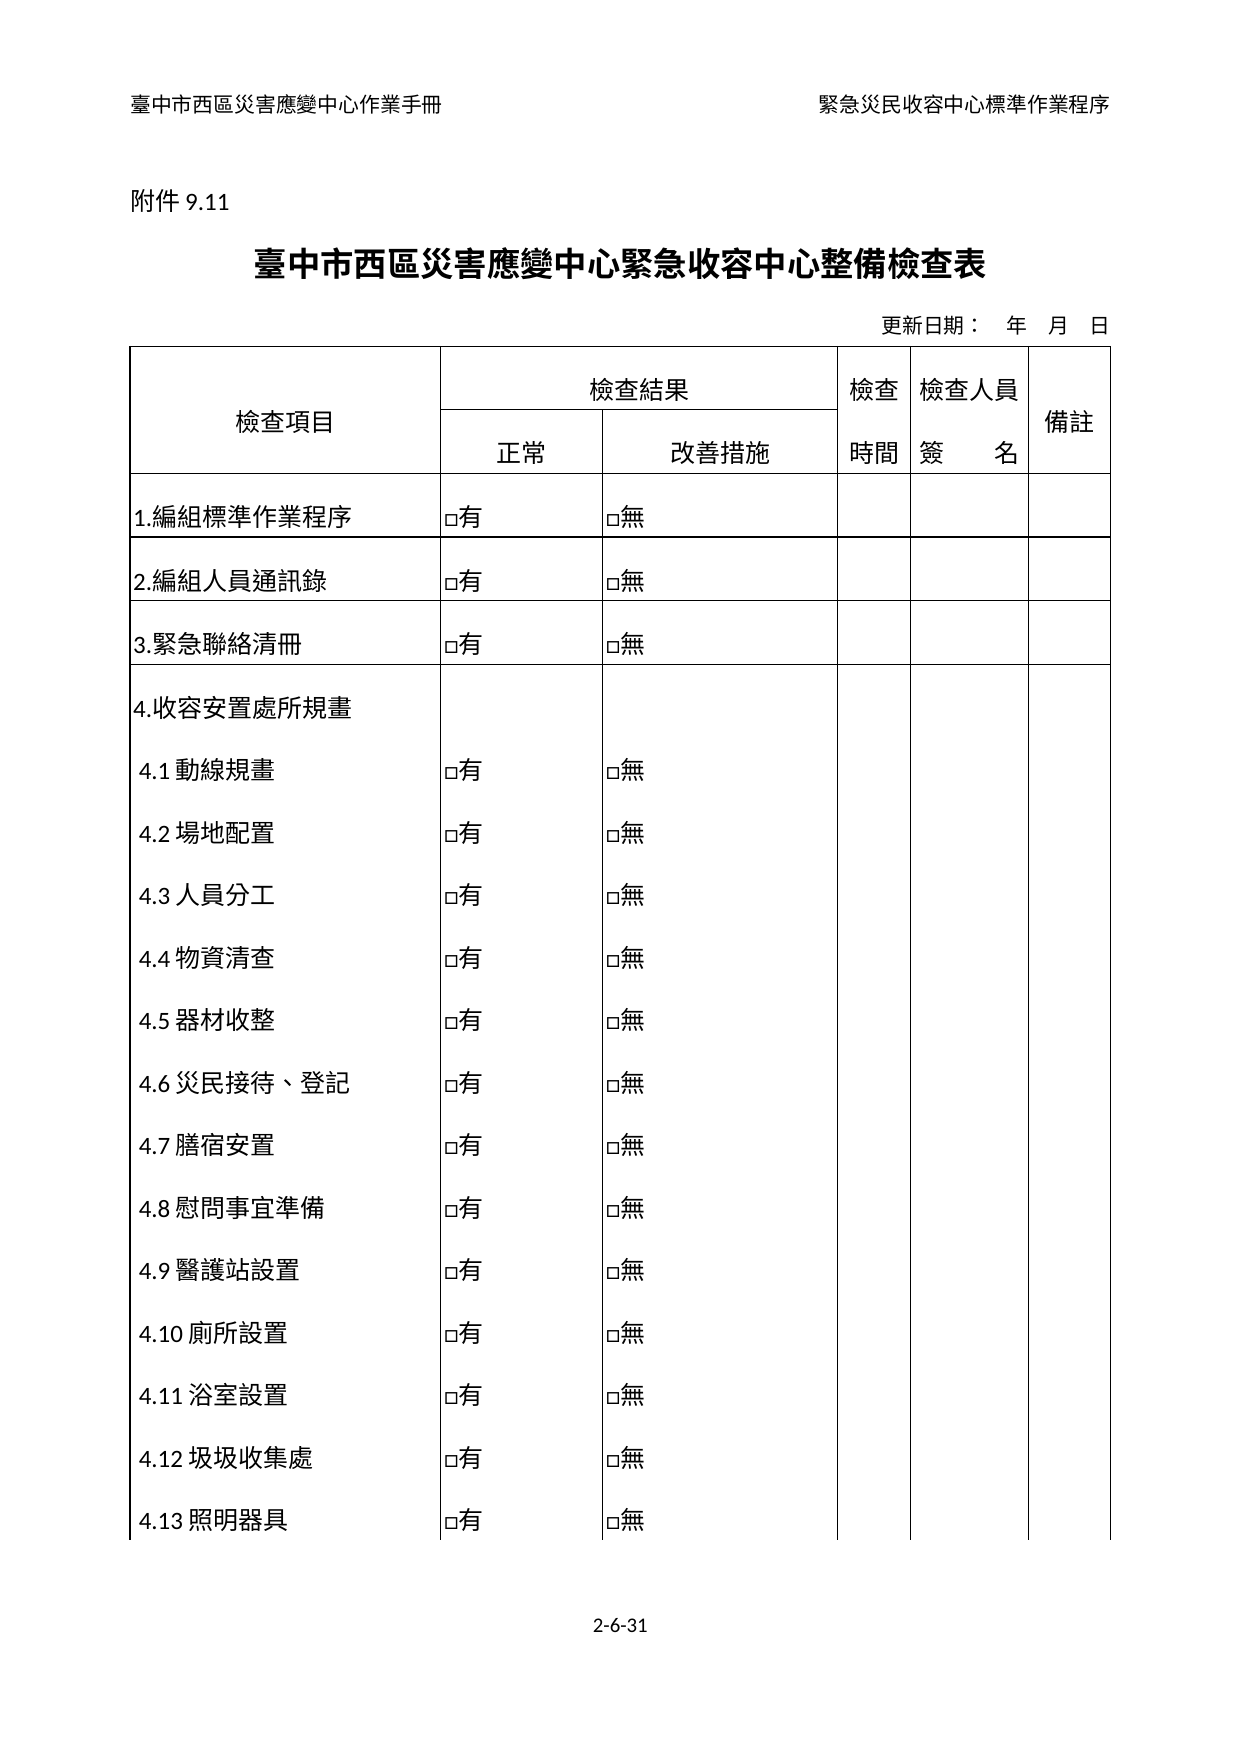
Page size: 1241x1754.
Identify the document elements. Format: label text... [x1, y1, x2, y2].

table_cell 4.8慰問事宜準備 [131, 1165, 440, 1227]
table_cell [838, 1102, 910, 1164]
table_cell □無 [603, 727, 837, 789]
table_cell [911, 665, 1028, 727]
table_cell 2.編組人員通訊錄 [131, 538, 440, 600]
table_cell [911, 1290, 1028, 1352]
table_cell □有 [441, 1415, 602, 1477]
table_cell [838, 1415, 910, 1477]
table_cell 4.6災民接待、登記 [131, 1040, 440, 1102]
table_cell [911, 1352, 1028, 1414]
table_cell [838, 1477, 910, 1539]
table_cell [911, 852, 1028, 914]
table_cell 正常 [441, 410, 602, 473]
table_cell [1029, 538, 1110, 600]
table_cell [911, 1040, 1028, 1102]
table_cell [911, 915, 1028, 977]
text 臺中市西區災害應變中心緊急收容中心整備檢查表 [130, 221, 1110, 283]
table_cell [911, 727, 1028, 789]
table_cell □無 [603, 1352, 837, 1414]
text 附件9.11 [130, 158, 1110, 221]
table_cell □無 [603, 915, 837, 977]
table_cell □無 [603, 977, 837, 1039]
table_header 檢查人員簽 名 [911, 347, 1028, 473]
table_cell □有 [441, 790, 602, 852]
table_cell 4.2場地配置 [131, 790, 440, 852]
table_cell [911, 1165, 1028, 1227]
table_cell □無 [603, 1227, 837, 1289]
table_cell [1029, 1290, 1110, 1352]
table_cell □無 [603, 538, 837, 600]
table_cell [1029, 665, 1110, 727]
table_cell □有 [441, 1352, 602, 1414]
table_cell [911, 1227, 1028, 1289]
table_cell □無 [603, 1477, 837, 1539]
table_cell [1029, 474, 1110, 536]
table_cell □無 [603, 852, 837, 914]
table_cell [1029, 1415, 1110, 1477]
table_cell [1029, 790, 1110, 852]
table_cell 4.9醫護站設置 [131, 1227, 440, 1289]
table_cell [1029, 1040, 1110, 1102]
table_cell [838, 1165, 910, 1227]
table_cell 4.5器材收整 [131, 977, 440, 1039]
table_cell □有 [441, 852, 602, 914]
table_cell [1029, 1102, 1110, 1164]
table_cell 4.11浴室設置 [131, 1352, 440, 1414]
table_cell [838, 1040, 910, 1102]
table_cell 4.4物資清查 [131, 915, 440, 977]
table_header 檢查時間 [838, 347, 910, 473]
table_cell □有 [441, 977, 602, 1039]
table_cell [1029, 1165, 1110, 1227]
table_cell [911, 790, 1028, 852]
table_cell [911, 1415, 1028, 1477]
table_cell [1029, 852, 1110, 914]
table_cell □有 [441, 601, 602, 663]
table_cell [838, 1227, 910, 1289]
table_cell [1029, 915, 1110, 977]
table_cell 4.3人員分工 [131, 852, 440, 914]
table_cell 1.編組標準作業程序 [131, 474, 440, 536]
table_cell [1029, 1227, 1110, 1289]
table_cell [838, 1352, 910, 1414]
table_cell [838, 915, 910, 977]
table_cell [838, 474, 910, 536]
table_header 備註 [1029, 347, 1110, 473]
table_cell [1029, 1477, 1110, 1539]
table_cell [838, 727, 910, 789]
table_cell [911, 977, 1028, 1039]
table_cell □有 [441, 1165, 602, 1227]
table_cell [838, 538, 910, 600]
table_cell □有 [441, 1102, 602, 1164]
table_cell □無 [603, 1102, 837, 1164]
table_cell □無 [603, 1290, 837, 1352]
table_cell 4.收容安置處所規畫 [131, 665, 440, 727]
table_cell [838, 790, 910, 852]
table_cell [1029, 727, 1110, 789]
table_cell [911, 1477, 1028, 1539]
table_cell □有 [441, 727, 602, 789]
table_cell □有 [441, 915, 602, 977]
table_cell [838, 852, 910, 914]
table_cell □無 [603, 474, 837, 536]
table_header 檢查結果 [441, 347, 837, 409]
table_cell [603, 665, 837, 727]
table_cell 4.7膳宿安置 [131, 1102, 440, 1164]
table_cell □有 [441, 1227, 602, 1289]
table_cell 改善措施 [603, 410, 837, 473]
table_cell □有 [441, 474, 602, 536]
table_cell 4.1動線規畫 [131, 727, 440, 789]
table_cell □有 [441, 1477, 602, 1539]
table_cell 4.10廁所設置 [131, 1290, 440, 1352]
text 更新日期： 年 月 日 [130, 283, 1110, 346]
table_cell □無 [603, 1040, 837, 1102]
table_cell □有 [441, 538, 602, 600]
table_cell [1029, 977, 1110, 1039]
table_cell [838, 977, 910, 1039]
table_cell [838, 665, 910, 727]
table_cell 4.12圾圾收集處 [131, 1415, 440, 1477]
table_cell □有 [441, 1290, 602, 1352]
table_cell [1029, 1352, 1110, 1414]
table_cell [911, 601, 1028, 663]
table_cell □無 [603, 1165, 837, 1227]
table_cell 3.緊急聯絡清冊 [131, 601, 440, 663]
table_cell □有 [441, 1040, 602, 1102]
table_cell □無 [603, 1415, 837, 1477]
table_cell 4.13照明器具 [131, 1477, 440, 1539]
table_cell [911, 474, 1028, 536]
table_cell [911, 1102, 1028, 1164]
table_header 檢查項目 [131, 347, 440, 473]
table_cell [911, 538, 1028, 600]
table_cell [1029, 601, 1110, 663]
table_cell □無 [603, 790, 837, 852]
table_cell [441, 665, 602, 727]
table_cell [838, 1290, 910, 1352]
table_cell □無 [603, 601, 837, 663]
table_cell [838, 601, 910, 663]
